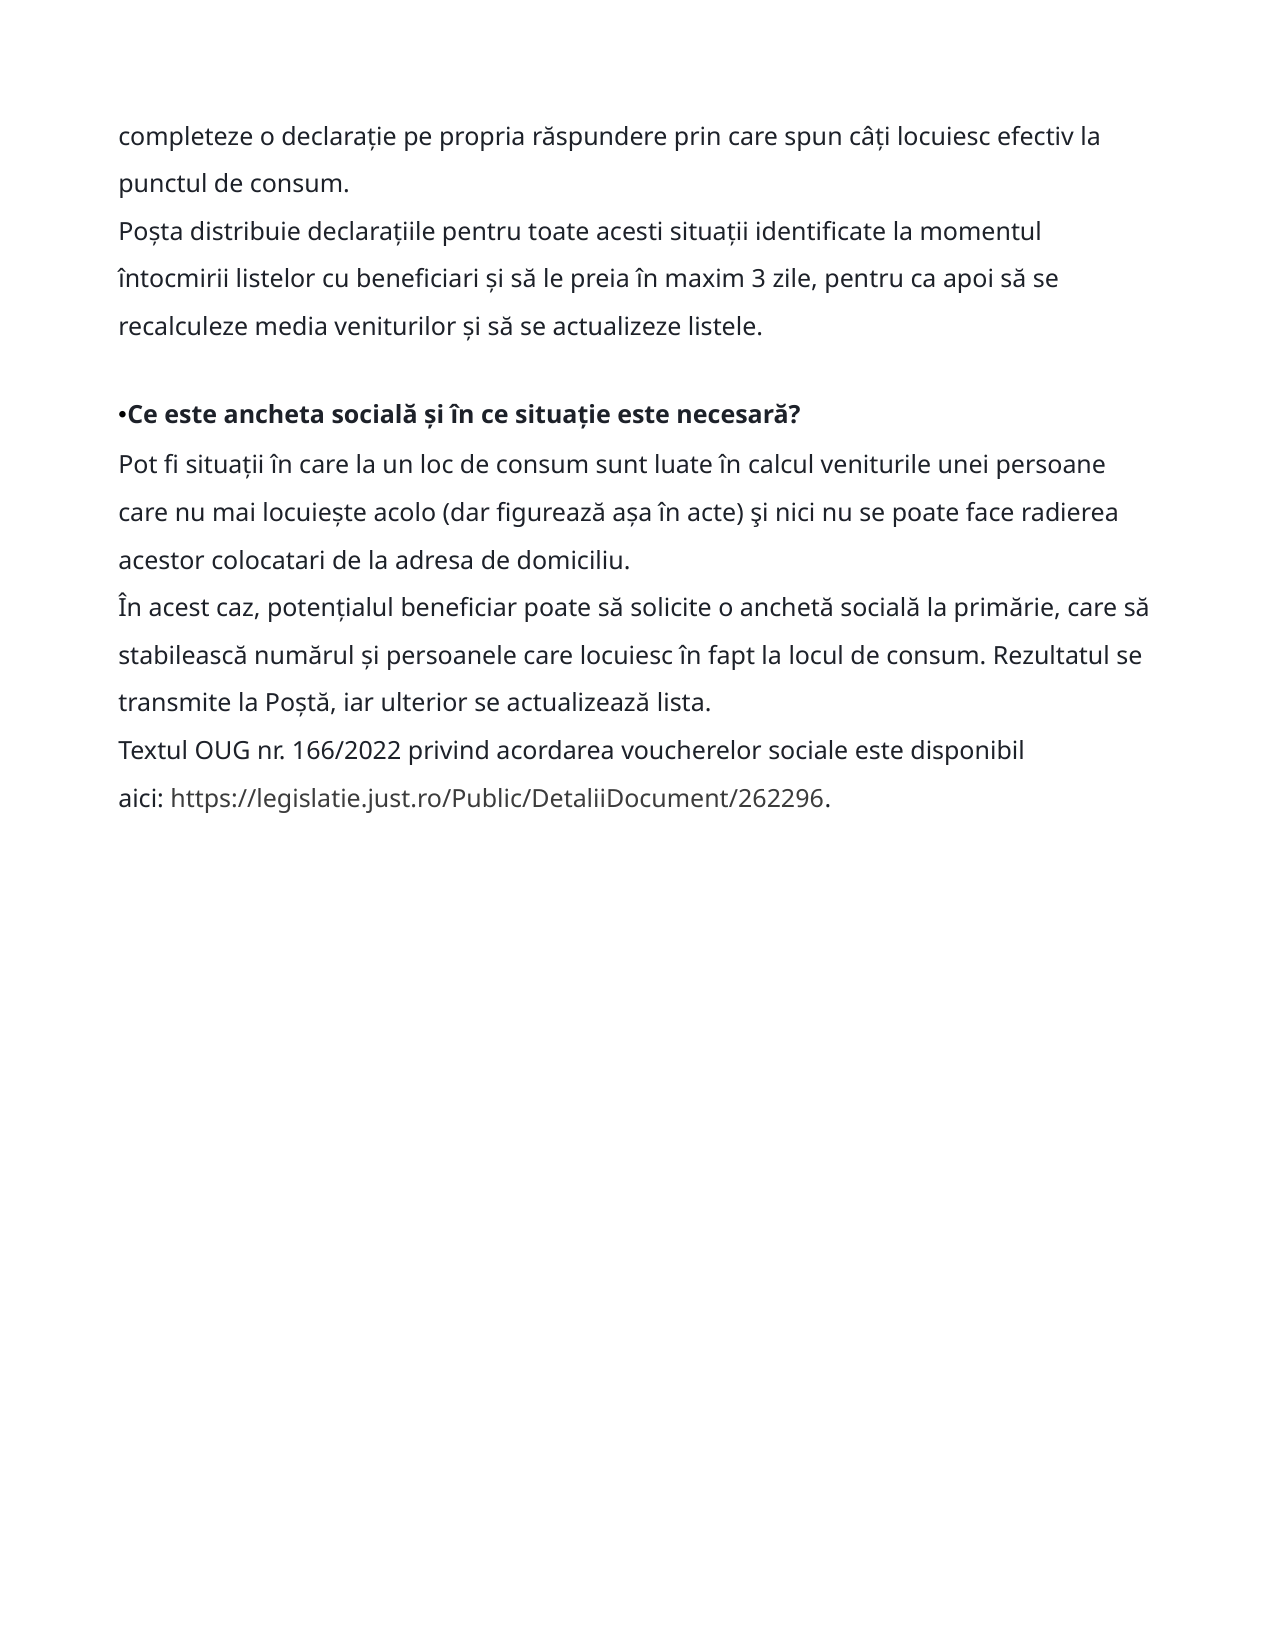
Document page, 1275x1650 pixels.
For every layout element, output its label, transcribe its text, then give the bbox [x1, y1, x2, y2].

text În acest caz, potențialul beneficiar poate să solicite o anchetă socială la primărie, care să stabilească numărul și persoanele care locuiesc în fapt la locul de consum. Rezultatul se transmite la Poștă, iar ulterior se actualizează lista. [118, 590, 1157, 719]
text Pot fi situații în care la un loc de consum sunt luate în calcul veniturile unei persoane care nu mai locuiește acolo (dar figurează așa în acte) şi nici nu se poate face radierea acestor colocatari de la adresa de domiciliu. [118, 447, 1157, 576]
text Textul OUG nr. 166/2022 privind acordarea voucherelor sociale este disponibil aici: https://legislatie.just.ro/Public/DetaliiDocument/262296. [118, 733, 1157, 814]
text completeze o declarație pe propria răspundere prin care spun câți locuiesc efectiv la punctul de consum. [118, 118, 1157, 200]
list Ce este ancheta socială și în ce situație este necesară? [118, 396, 1157, 430]
text Poșta distribuie declarațiile pentru toate acesti situații identificate la momentul întocmirii listelor cu beneficiari și să le preia în maxim 3 zile, pentru ca apoi să se recalculeze media veniturilor și să se actualizeze listele. [118, 213, 1157, 343]
